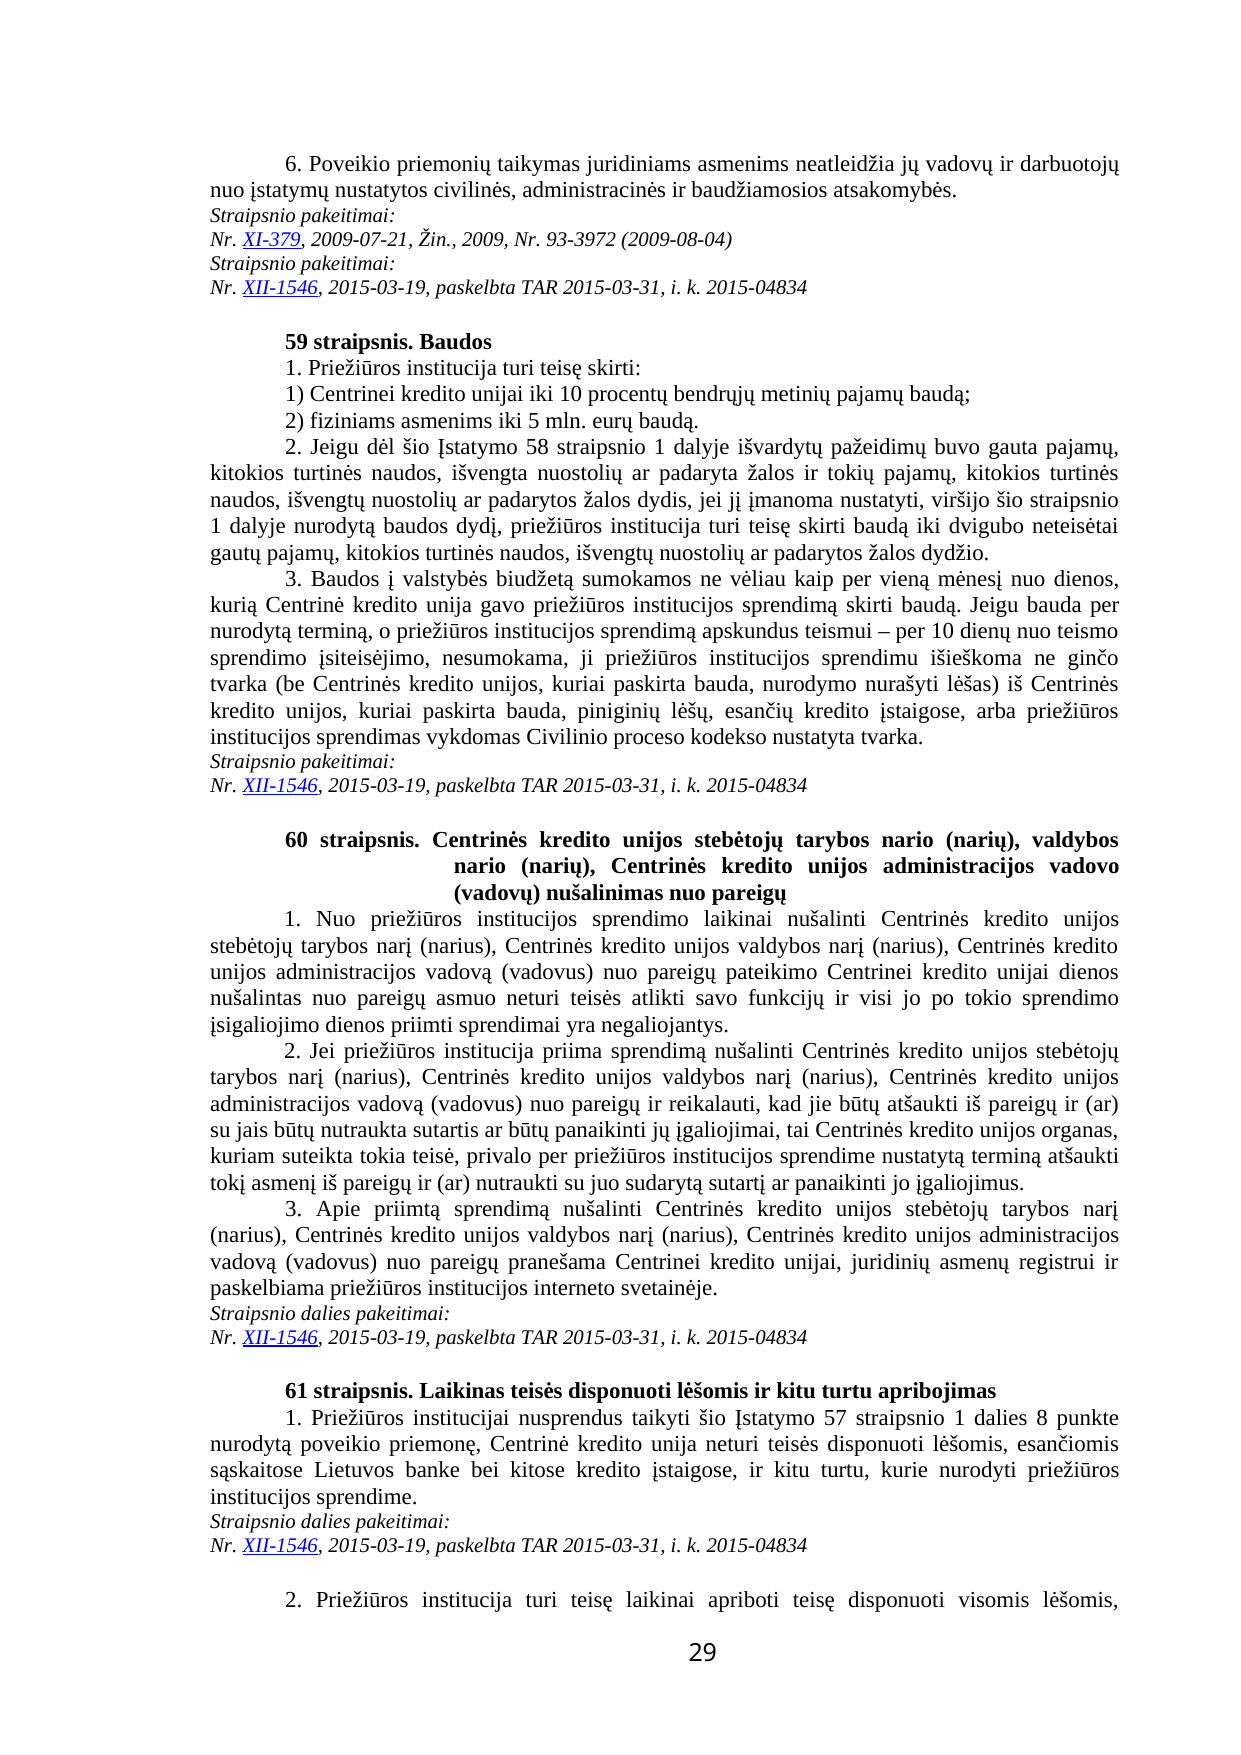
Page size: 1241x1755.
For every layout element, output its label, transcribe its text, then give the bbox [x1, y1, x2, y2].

text 3. Baudos į valstybės biudžetą sumokamos ne vėliau kaip per vieną mėnesį nuo dienos, kurią Centrinė kredito unija gavo priežiūros institucijos sprendimą skirti baudą. Jeigu bauda per nurodytą terminą, o priežiūros institucijos sprendimą apskundus teismui – per 10 dienų nuo teismo sprendimo įsiteisėjimo, nesumokama, ji priežiūros institucijos sprendimu išieškoma ne ginčo tvarka (be Centrinės kredito unijos, kuriai paskirta bauda, nurodymo nurašyti lėšas) iš Centrinės kredito unijos, kuriai paskirta bauda, piniginių lėšų, esančių kredito įstaigose, arba priežiūros institucijos sprendimas vykdomas Civilinio proceso kodekso nustatyta tvarka. [210, 565, 1120, 749]
text Straipsnio pakeitimai: [210, 251, 1120, 275]
text Nr. XII-1546, 2015-03-19, paskelbta TAR 2015-03-31, i. k. 2015-04834 [210, 1533, 1120, 1557]
text 59 straipsnis. Baudos [210, 328, 1120, 354]
text Nr. XI-379, 2009-07-21, Žin., 2009, Nr. 93-3972 (2009-08-04) [210, 227, 1120, 251]
text 1) Centrinei kredito unijai iki 10 procentų bendrųjų metinių pajamų baudą; [210, 380, 1120, 407]
text Nr. XII-1546, 2015-03-19, paskelbta TAR 2015-03-31, i. k. 2015-04834 [210, 275, 1120, 299]
text Straipsnio dalies pakeitimai: [210, 1509, 1120, 1533]
text 6. Poveikio priemonių taikymas juridiniams asmenims neatleidžia jų vadovų ir darbuotojų nuo įstatymų nustatytos civilinės, administracinės ir baudžiamosios atsakomybės. [210, 150, 1120, 203]
text 2. Jeigu dėl šio Įstatymo 58 straipsnio 1 dalyje išvardytų pažeidimų buvo gauta pajamų, kitokios turtinės naudos, išvengta nuostolių ar padaryta žalos ir tokių pajamų, kitokios turtinės naudos, išvengtų nuostolių ar padarytos žalos dydis, jei jį įmanoma nustatyti, viršijo šio straipsnio 1 dalyje nurodytą baudos dydį, priežiūros institucija turi teisę skirti baudą iki dvigubo neteisėtai gautų pajamų, kitokios turtinės naudos, išvengtų nuostolių ar padarytos žalos dydžio. [210, 433, 1120, 565]
text 1. Nuo priežiūros institucijos sprendimo laikinai nušalinti Centrinės kredito unijos stebėtojų tarybos narį (narius), Centrinės kredito unijos valdybos narį (narius), Centrinės kredito unijos administracijos vadovą (vadovus) nuo pareigų pateikimo Centrinei kredito unijai dienos nušalintas nuo pareigų asmuo neturi teisės atlikti savo funkcijų ir visi jo po tokio sprendimo įsigaliojimo dienos priimti sprendimai yra negaliojantys. [210, 905, 1120, 1037]
text 61 straipsnis. Laikinas teisės disponuoti lėšomis ir kitu turtu apribojimas [210, 1377, 1120, 1404]
text 60 straipsnis. Centrinės kredito unijos stebėtojų tarybos nario (narių), valdybos nario (narių), Centrinės kredito unijos administracijos vadovo (vadovų) nušalinimas nuo pareigų [285, 826, 1120, 905]
text Straipsnio pakeitimai: [210, 203, 1120, 227]
text Nr. XII-1546, 2015-03-19, paskelbta TAR 2015-03-31, i. k. 2015-04834 [210, 773, 1120, 797]
text Straipsnio pakeitimai: [210, 749, 1120, 773]
text 2. Jei priežiūros institucija priima sprendimą nušalinti Centrinės kredito unijos stebėtojų tarybos narį (narius), Centrinės kredito unijos valdybos narį (narius), Centrinės kredito unijos administracijos vadovą (vadovus) nuo pareigų ir reikalauti, kad jie būtų atšaukti iš pareigų ir (ar) su jais būtų nutraukta sutartis ar būtų panaikinti jų įgaliojimai, tai Centrinės kredito unijos organas, kuriam suteikta tokia teisė, privalo per priežiūros institucijos sprendime nustatytą terminą atšaukti tokį asmenį iš pareigų ir (ar) nutraukti su juo sudarytą sutartį ar panaikinti jo įgaliojimus. [210, 1037, 1120, 1195]
text 2. Priežiūros institucija turi teisę laikinai apriboti teisę disponuoti visomis lėšomis, [210, 1586, 1120, 1612]
text 1. Priežiūros institucijai nusprendus taikyti šio Įstatymo 57 straipsnio 1 dalies 8 punkte nurodytą poveikio priemonę, Centrinė kredito unija neturi teisės disponuoti lėšomis, esančiomis sąskaitose Lietuvos banke bei kitose kredito įstaigose, ir kitu turtu, kurie nurodyti priežiūros institucijos sprendime. [210, 1404, 1120, 1509]
text 1. Priežiūros institucija turi teisę skirti: [210, 354, 1120, 380]
text Nr. XII-1546, 2015-03-19, paskelbta TAR 2015-03-31, i. k. 2015-04834 [210, 1325, 1120, 1349]
text 3. Apie priimtą sprendimą nušalinti Centrinės kredito unijos stebėtojų tarybos narį (narius), Centrinės kredito unijos valdybos narį (narius), Centrinės kredito unijos administracijos vadovą (vadovus) nuo pareigų pranešama Centrinei kredito unijai, juridinių asmenų registrui ir paskelbiama priežiūros institucijos interneto svetainėje. [210, 1195, 1120, 1301]
text 2) fiziniams asmenims iki 5 mln. eurų baudą. [210, 407, 1120, 433]
text Straipsnio dalies pakeitimai: [210, 1301, 1120, 1325]
